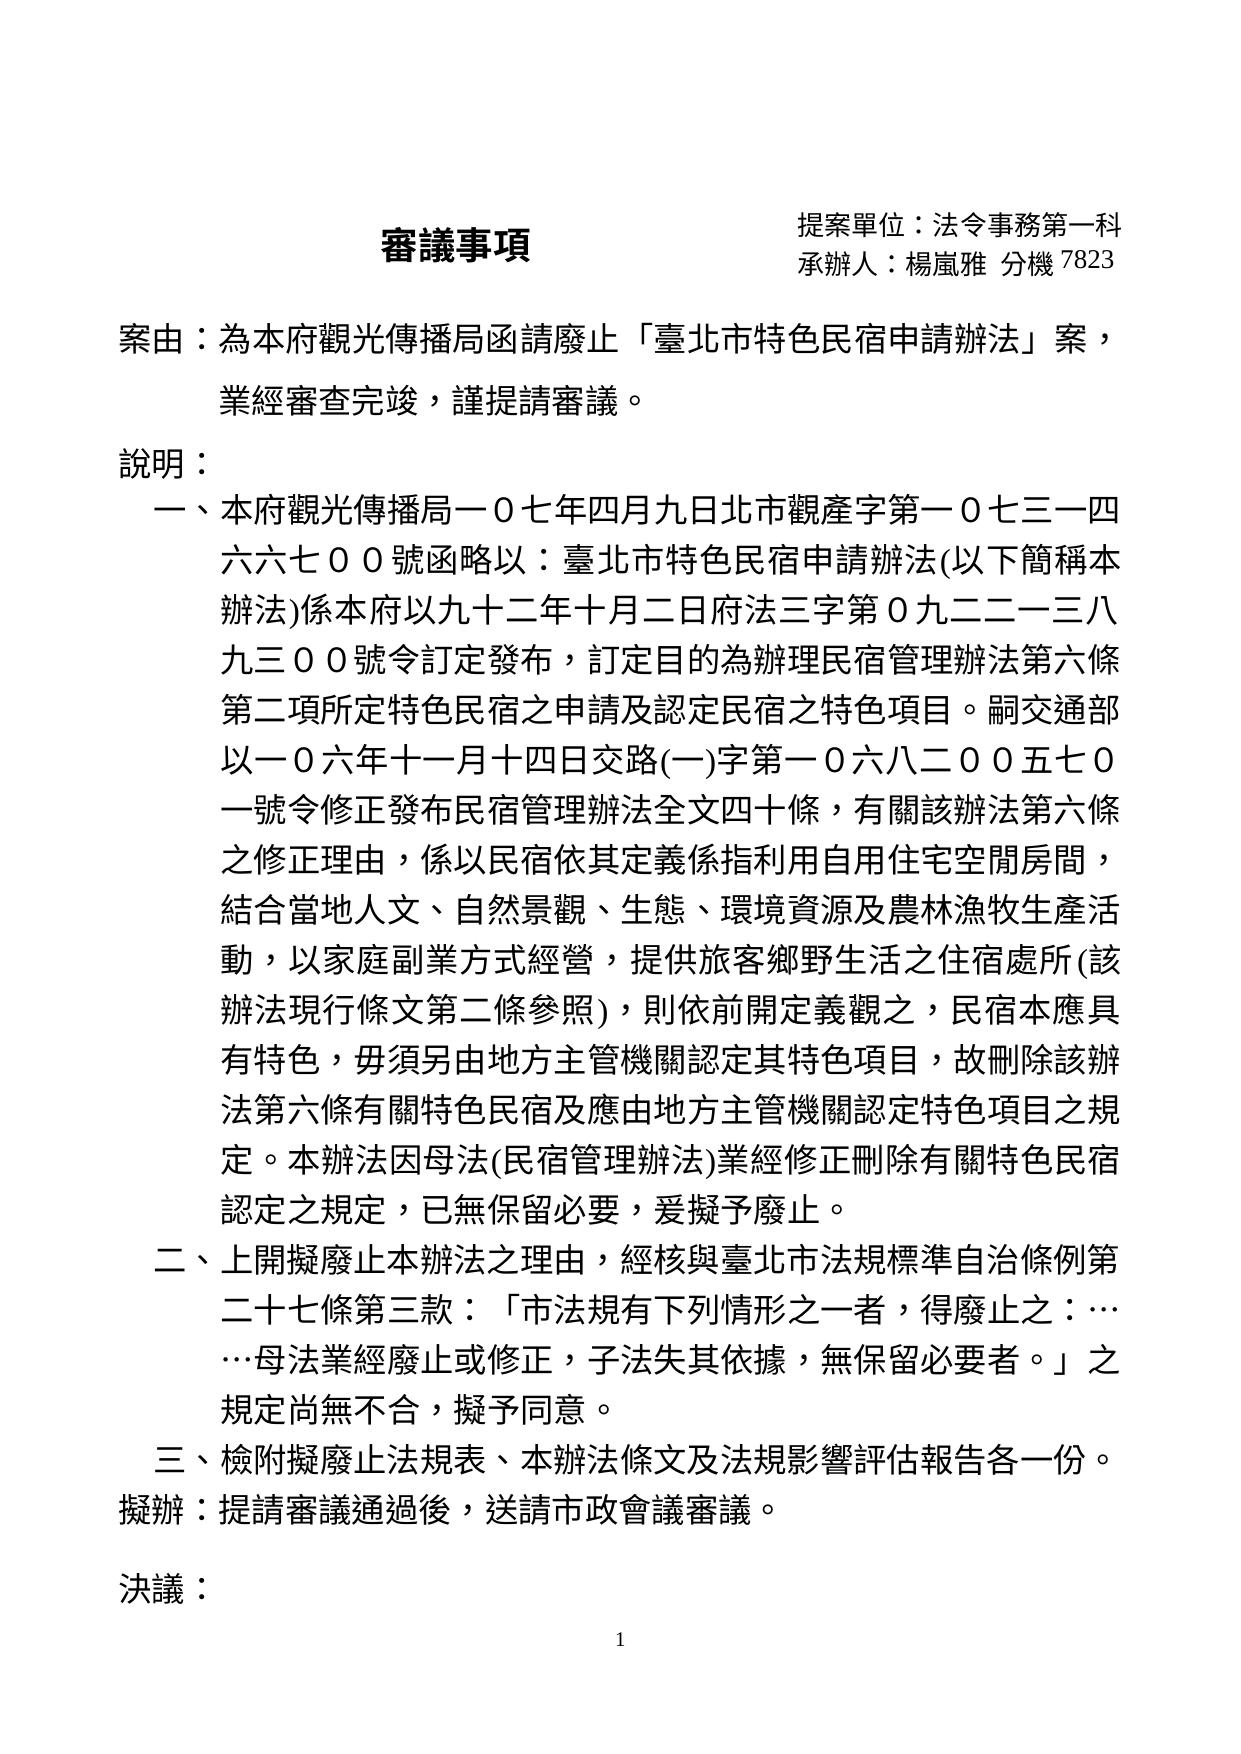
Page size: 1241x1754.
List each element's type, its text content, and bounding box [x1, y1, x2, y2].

text 一、本府觀光傳播局一０七年四月九日北市觀產字第一０七三一四六六七００號函略以：臺北市特色民宿申請辦法(以下簡稱本辦法)係本府以九十二年十月二日府法三字第０九二二一三八九三００號令訂定發布，訂定目的為辦理民宿管理辦法第六條第二項所定特色民宿之申請及認定民宿之特色項目。嗣交通部以一０六年十一月十四日交路(一)字第一０六八二００五七０一號令修正發布民宿管理辦法全文四十條，有關該辦法第六條之修正理由，係以民宿依其定義係指利用自用住宅空閒房間，結合當地人文、自然景觀、生態、環境資源及農林漁牧生產活動，以家庭副業方式經營，提供旅客鄉野生活之住宿處所(該辦法現行條文第二條參照)，則依前開定義觀之，民宿本應具有特色，毋須另由地方主管機關認定其特色項目，故刪除該辦法第六條有關特色民宿及應由地方主管機關認定特色項目之規定。本辦法因母法(民宿管理辦法)業經修正刪除有關特色民宿認定之規定，已無保留必要，爰擬予廢止。 [153, 483, 1122, 1233]
text 三、檢附擬廢止法規表、本辦法條文及法規影響評估報告各一份。 [153, 1433, 1122, 1483]
text 二、上開擬廢止本辦法之理由，經核與臺北市法規標準自治條例第二十七條第三款：「市法規有下列情形之一者，得廢止之：……母法業經廢止或修正，子法失其依據，無保留必要者。」之規定尚無不合，擬予同意。 [153, 1233, 1122, 1433]
text 說明： [118, 420, 1122, 483]
text 擬辦：提請審議通過後，送請市政會議審議。 [118, 1483, 1122, 1533]
text 決議： [118, 1545, 1122, 1608]
text 案由：為本府觀光傳播局函請廢止「臺北市特色民宿申請辦法」案，業經審查完竣，謹提請審議。 [118, 295, 1122, 420]
text 審議事項 提案單位：法令事務第一科承辦人：楊嵐雅 分機7823 [256, 170, 1122, 295]
